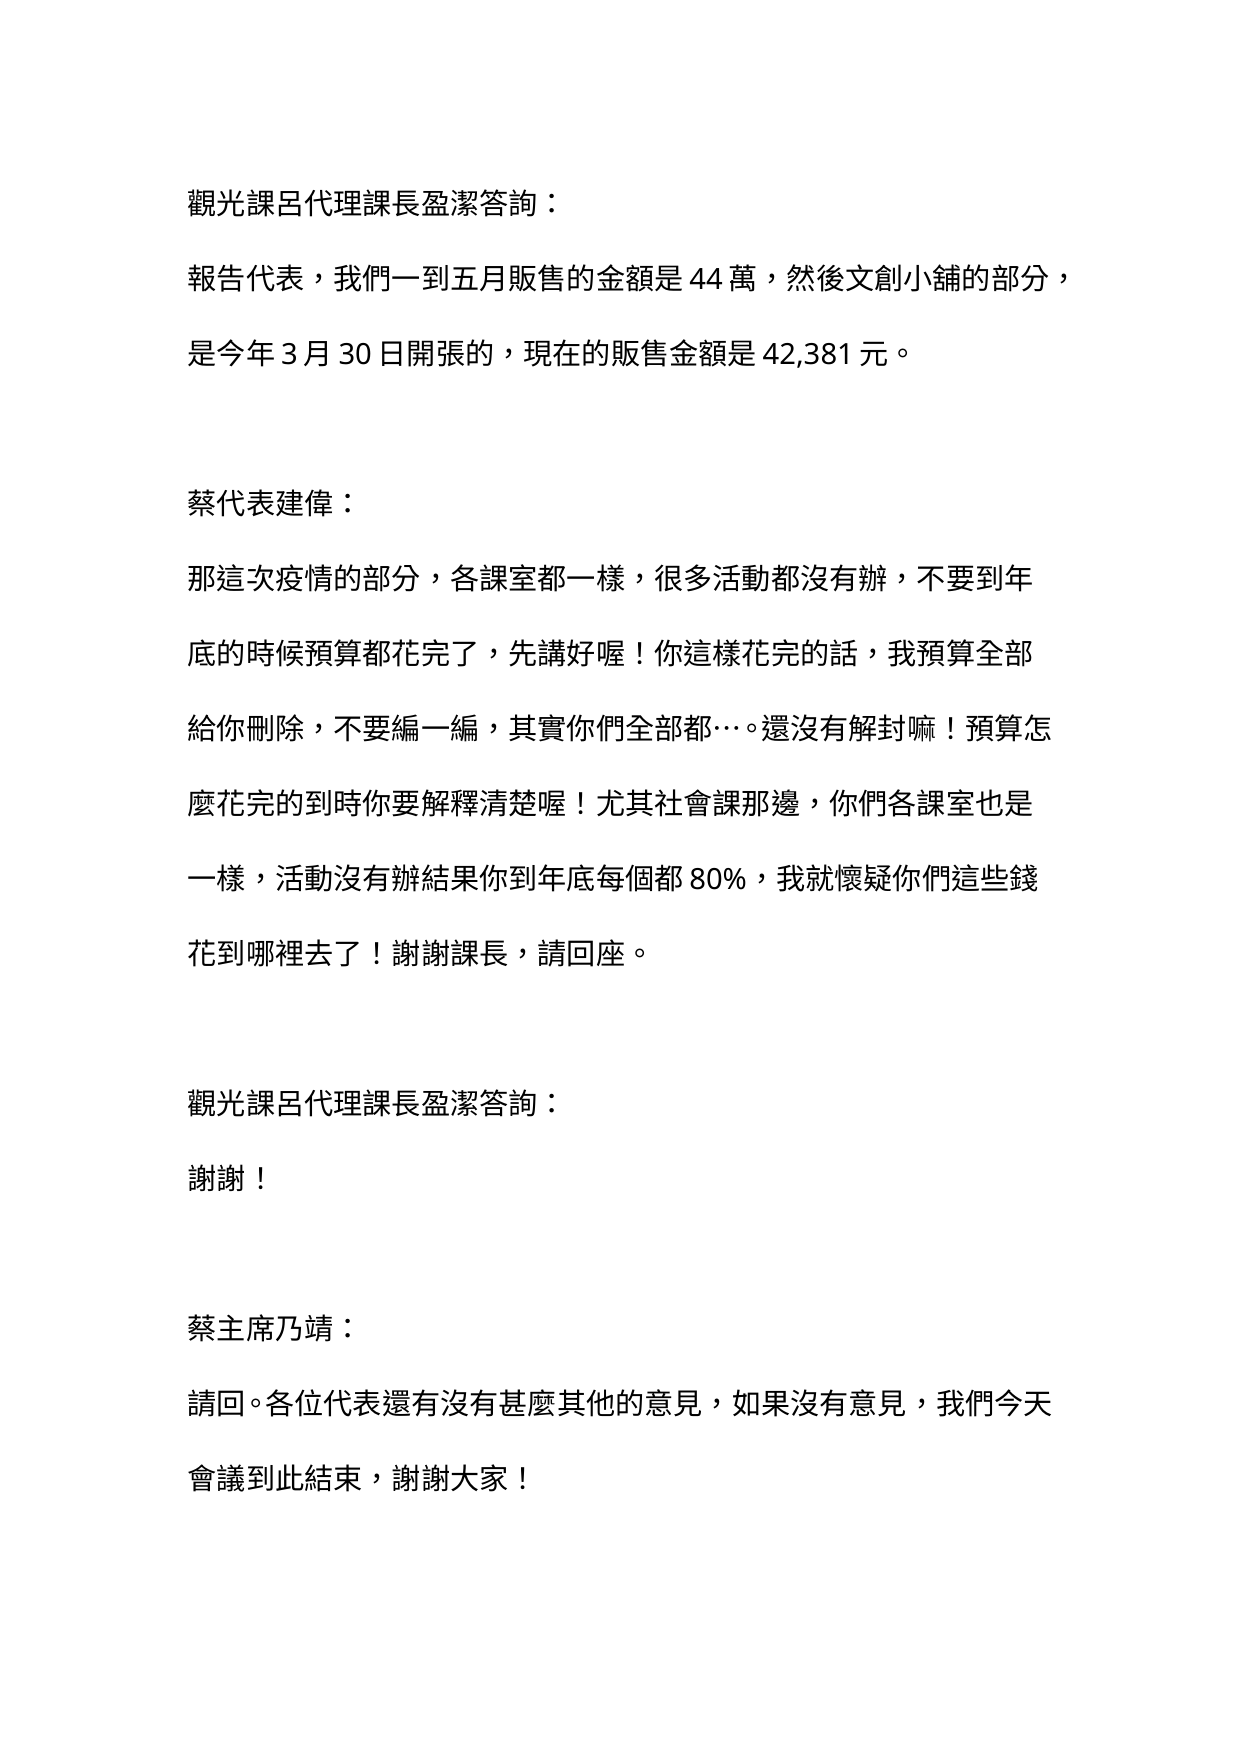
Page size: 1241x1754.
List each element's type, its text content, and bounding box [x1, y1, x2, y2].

text 報告代表，我們一到五月販售的金額是44萬，然後文創小舖的部分，是今年3月30日開張的，現在的販售金額是42,381元。 [187, 239, 1053, 389]
text 請回。各位代表還有沒有甚麼其他的意見，如果沒有意見，我們今天會議到此結束，謝謝大家！ [187, 1364, 1053, 1514]
text 謝謝！ [187, 1139, 1053, 1214]
text 觀光課呂代理課長盈潔答詢： [187, 164, 1053, 239]
text 蔡代表建偉： [187, 464, 1053, 539]
text 那這次疫情的部分，各課室都一樣，很多活動都沒有辦，不要到年底的時候預算都花完了，先講好喔！你這樣花完的話，我預算全部給你刪除，不要編一編，其實你們全部都…。還沒有解封嘛！預算怎麼花完的到時你要解釋清楚喔！尤其社會課那邊，你們各課室也是一樣，活動沒有辦結果你到年底每個都80%，我就懷疑你們這些錢花到哪裡去了！謝謝課長，請回座。 [187, 539, 1053, 989]
text 蔡主席乃靖： [187, 1289, 1053, 1364]
text 觀光課呂代理課長盈潔答詢： [187, 1064, 1053, 1139]
